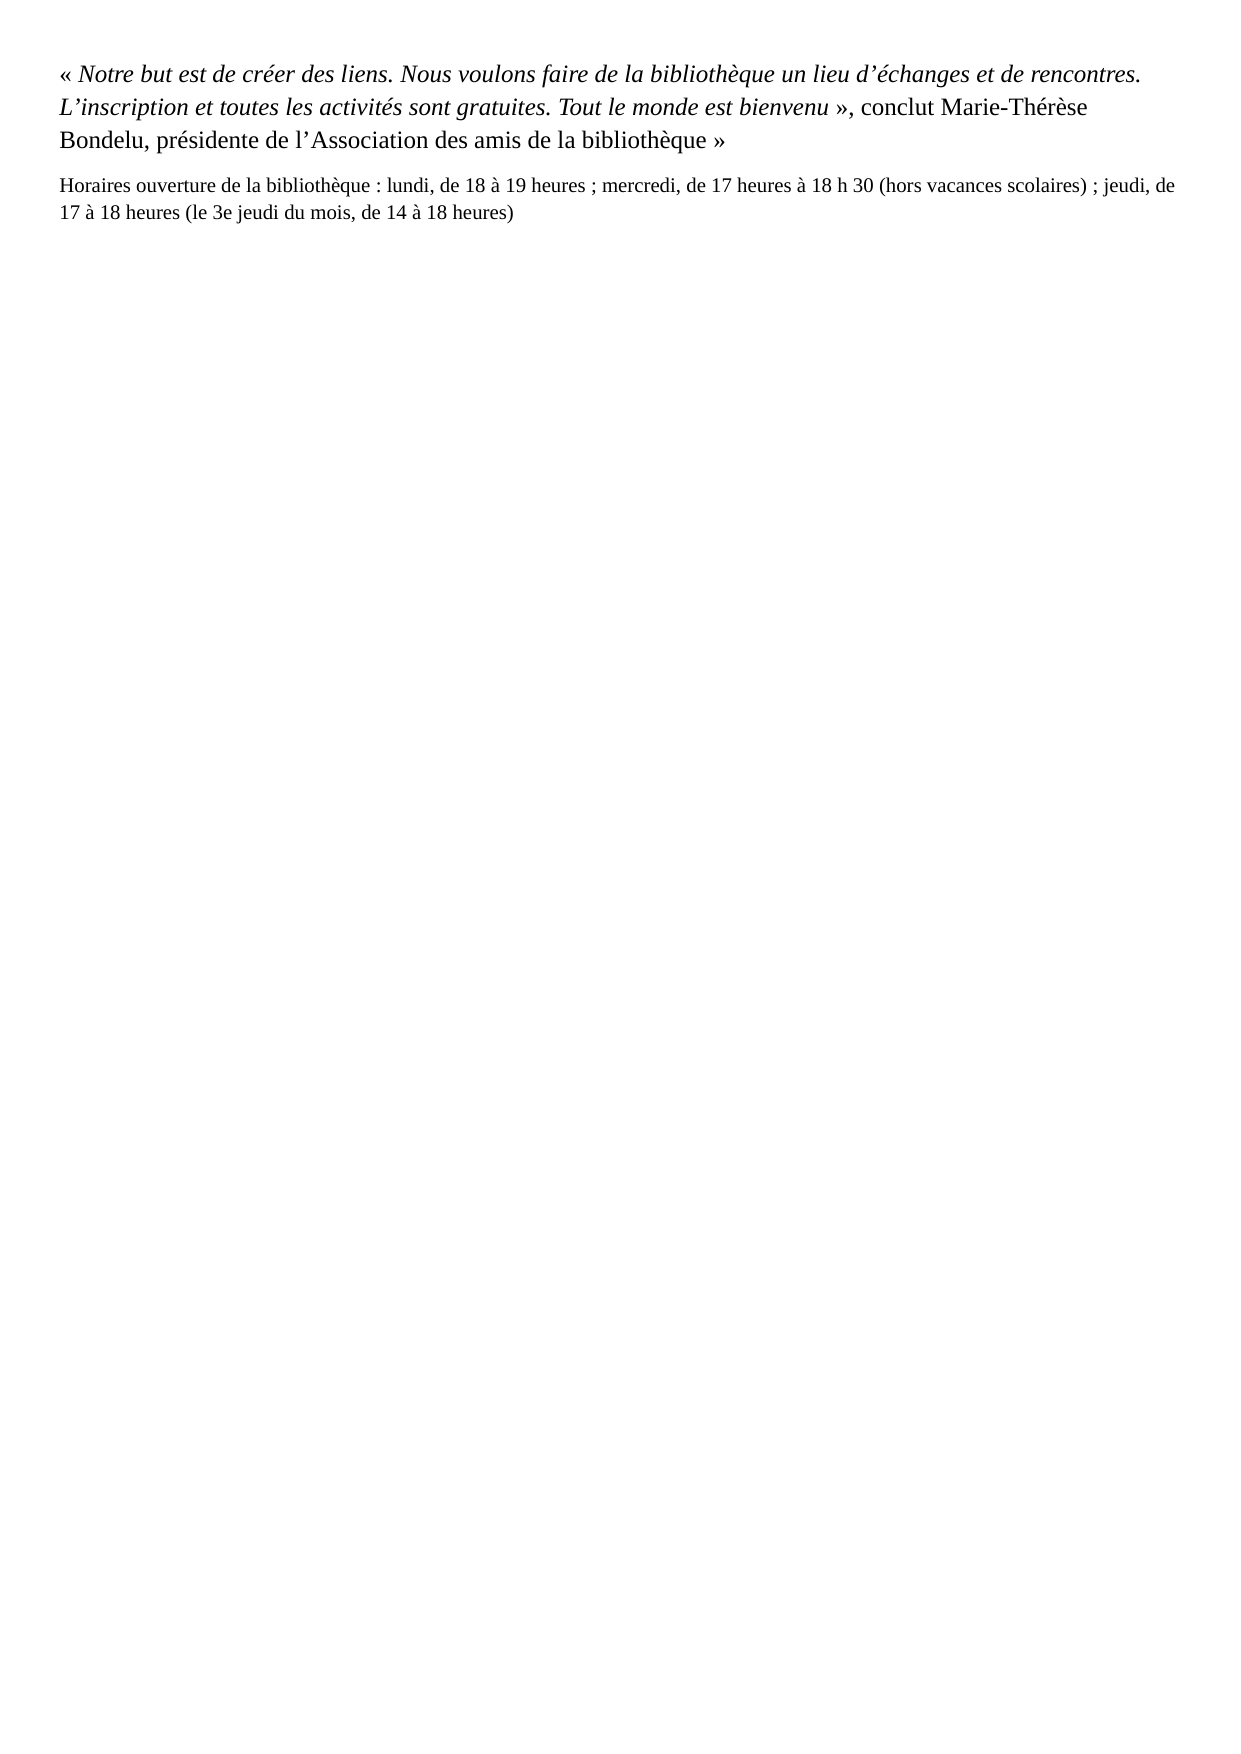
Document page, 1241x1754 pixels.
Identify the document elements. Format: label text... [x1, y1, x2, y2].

text Horaires ouverture de la bibliothèque : lundi, de 18 à 19 heures ; mercredi, de 17 heures à 18 h 30 (hors vacances scolaires) ; jeudi, de 17 à 18 heures (le 3e jeudi du mois, de 14 à 18 heures) [59, 173, 1181, 224]
text « Notre but est de créer des liens. Nous voulons faire de la bibliothèque un lieu d’échanges et de rencontres. L’inscription et toutes les activités sont gratuites. Tout le monde est bienvenu », conclut Marie-Thérèse Bondelu, présidente de l’Association des amis de la bibliothèque » [59, 59, 1181, 154]
